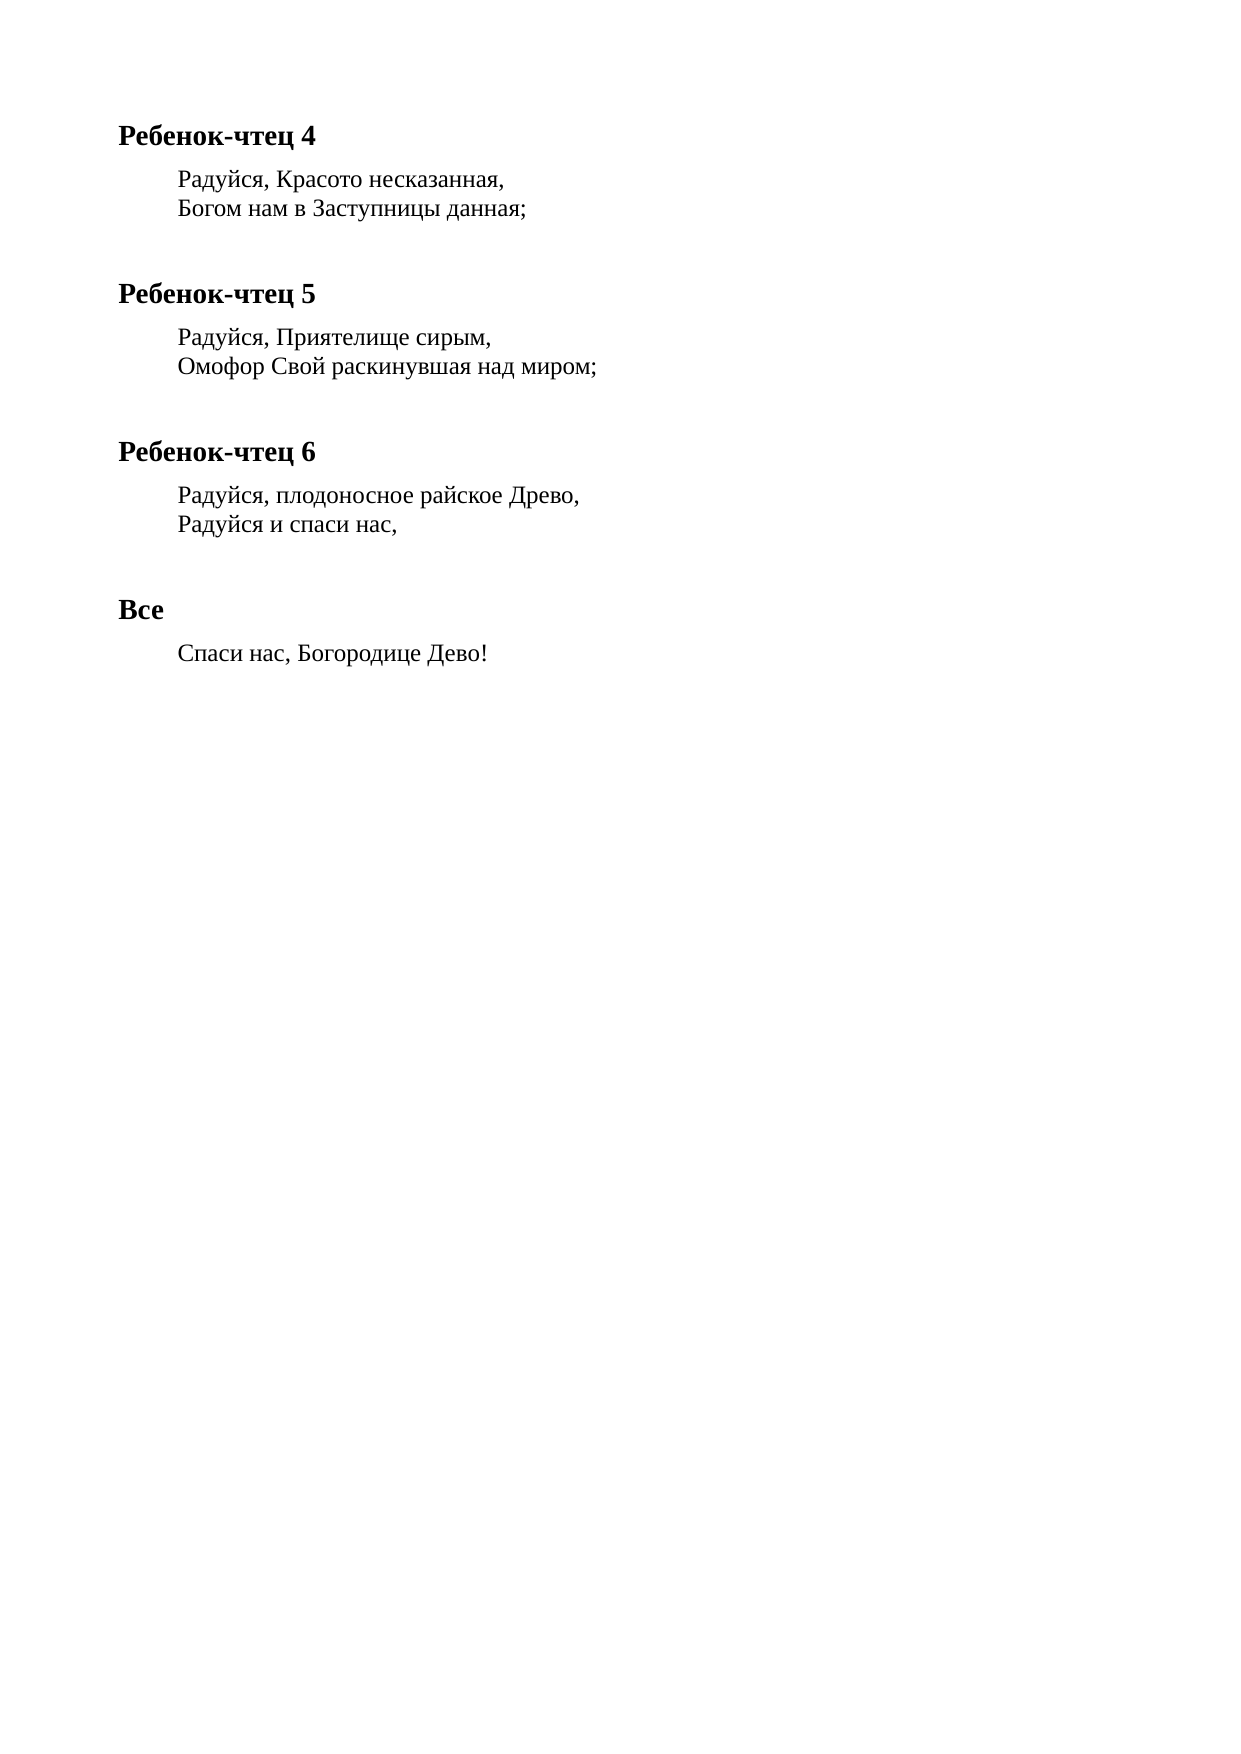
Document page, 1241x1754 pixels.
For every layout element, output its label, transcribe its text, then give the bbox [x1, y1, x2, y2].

text Радуйся, плодоносное райское Древо, Радуйся и спаси нас, [177, 480, 1063, 538]
subtitle Все [118, 592, 1122, 626]
text Радуйся, Красото несказанная, Богом нам в Заступницы данная; [177, 164, 1063, 222]
subtitle Ребенок-чтец 6 [118, 434, 1122, 468]
subtitle Ребенок-чтец 5 [118, 276, 1122, 310]
text Спаси нас, Богородице Дево! [177, 638, 1063, 667]
text Радуйся, Приятелище сирым, Омофор Свой раскинувшая над миром; [177, 322, 1063, 380]
subtitle Ребенок-чтец 4 [118, 118, 1122, 152]
